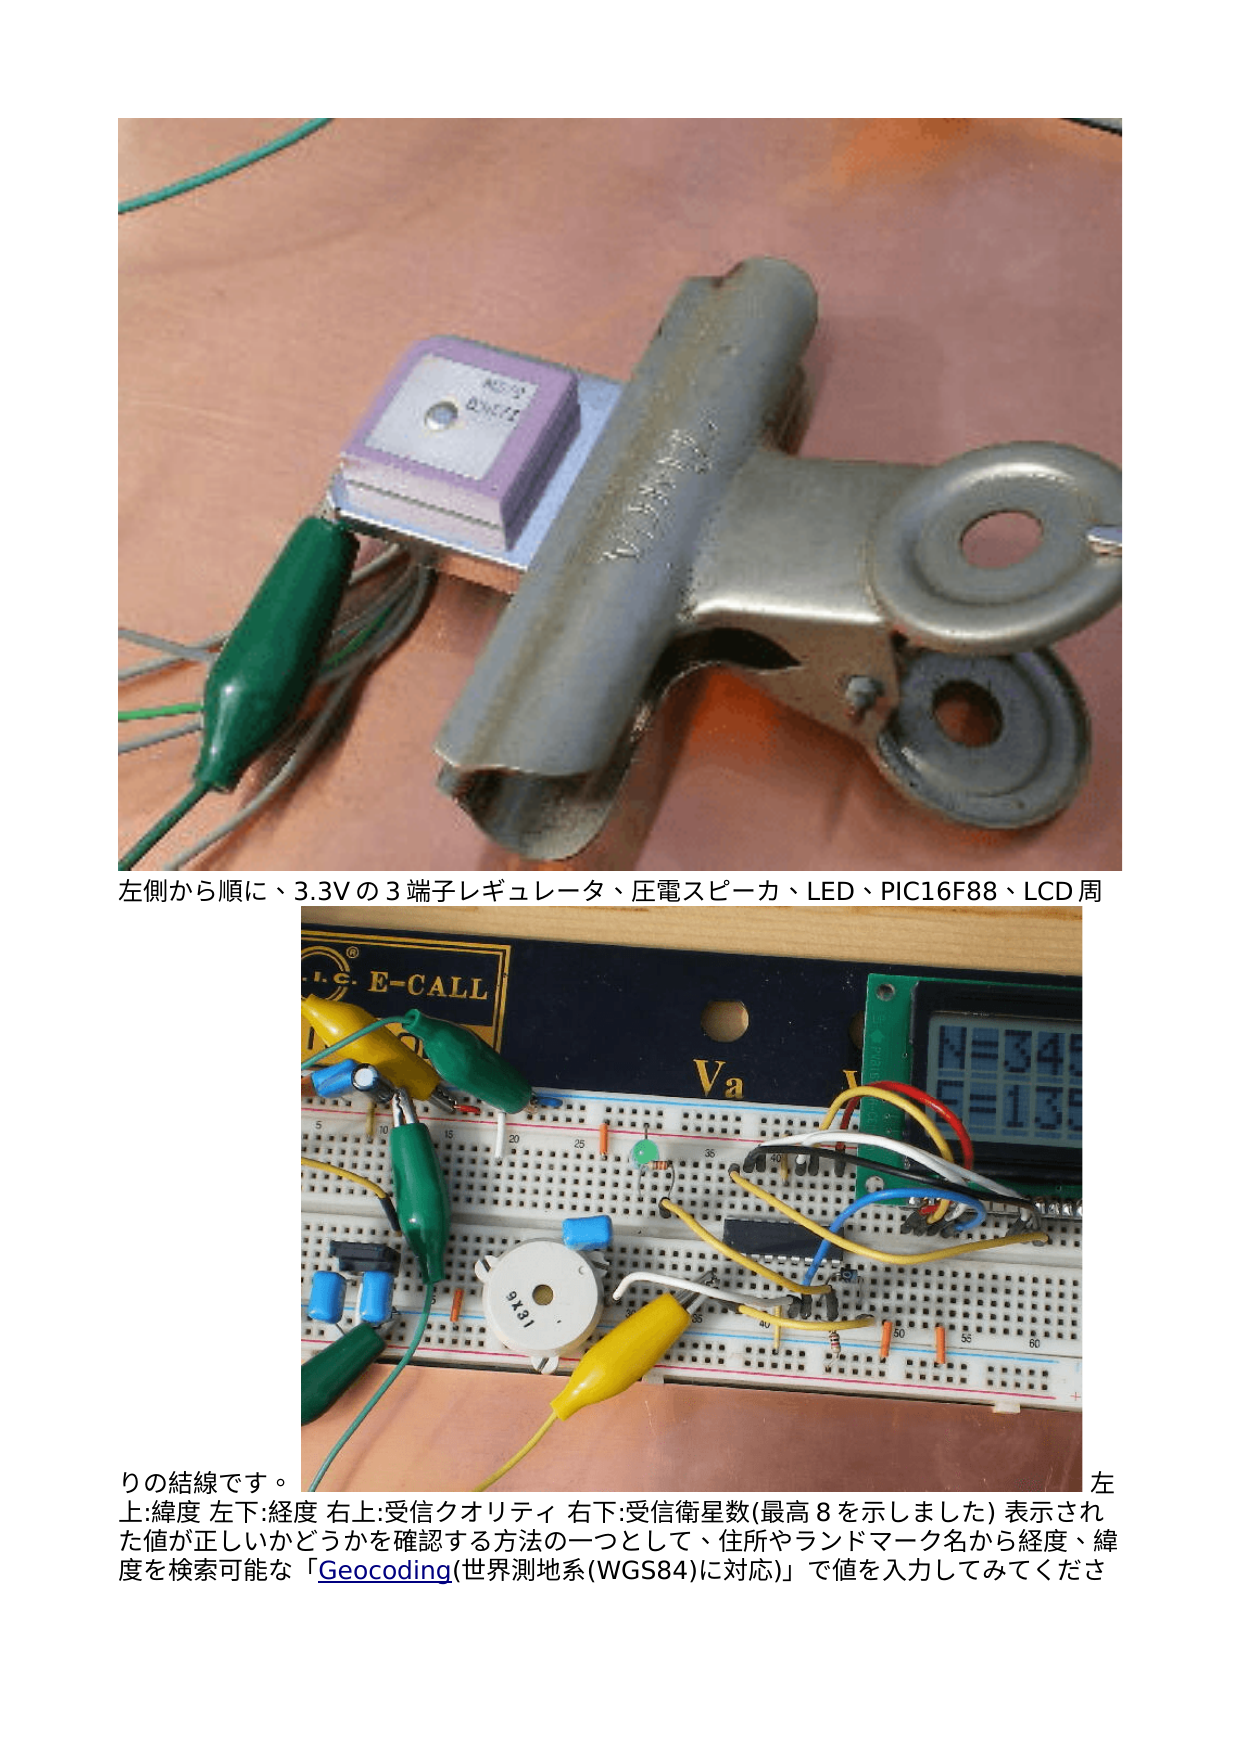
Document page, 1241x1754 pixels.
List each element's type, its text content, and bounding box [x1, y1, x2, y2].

text 左側から順に、3.3Vの3端子レギュレータ、圧電スピーカ、LED、PIC16F88、LCD周りの結線です。 左上:緯度 左下:経度 右上:受信クオリティ 右下:受信衛星数(最高8を示しました) 表示された値が正しいかどうかを確認する方法の一つとして、住所やランドマーク名から経度、緯度を検索可能な「Geocoding(世界測地系(WGS84)に対応)」で値を入力してみてくださ [118, 871, 1122, 1586]
picture [118, 118, 1123, 871]
picture [301, 906, 1083, 1492]
